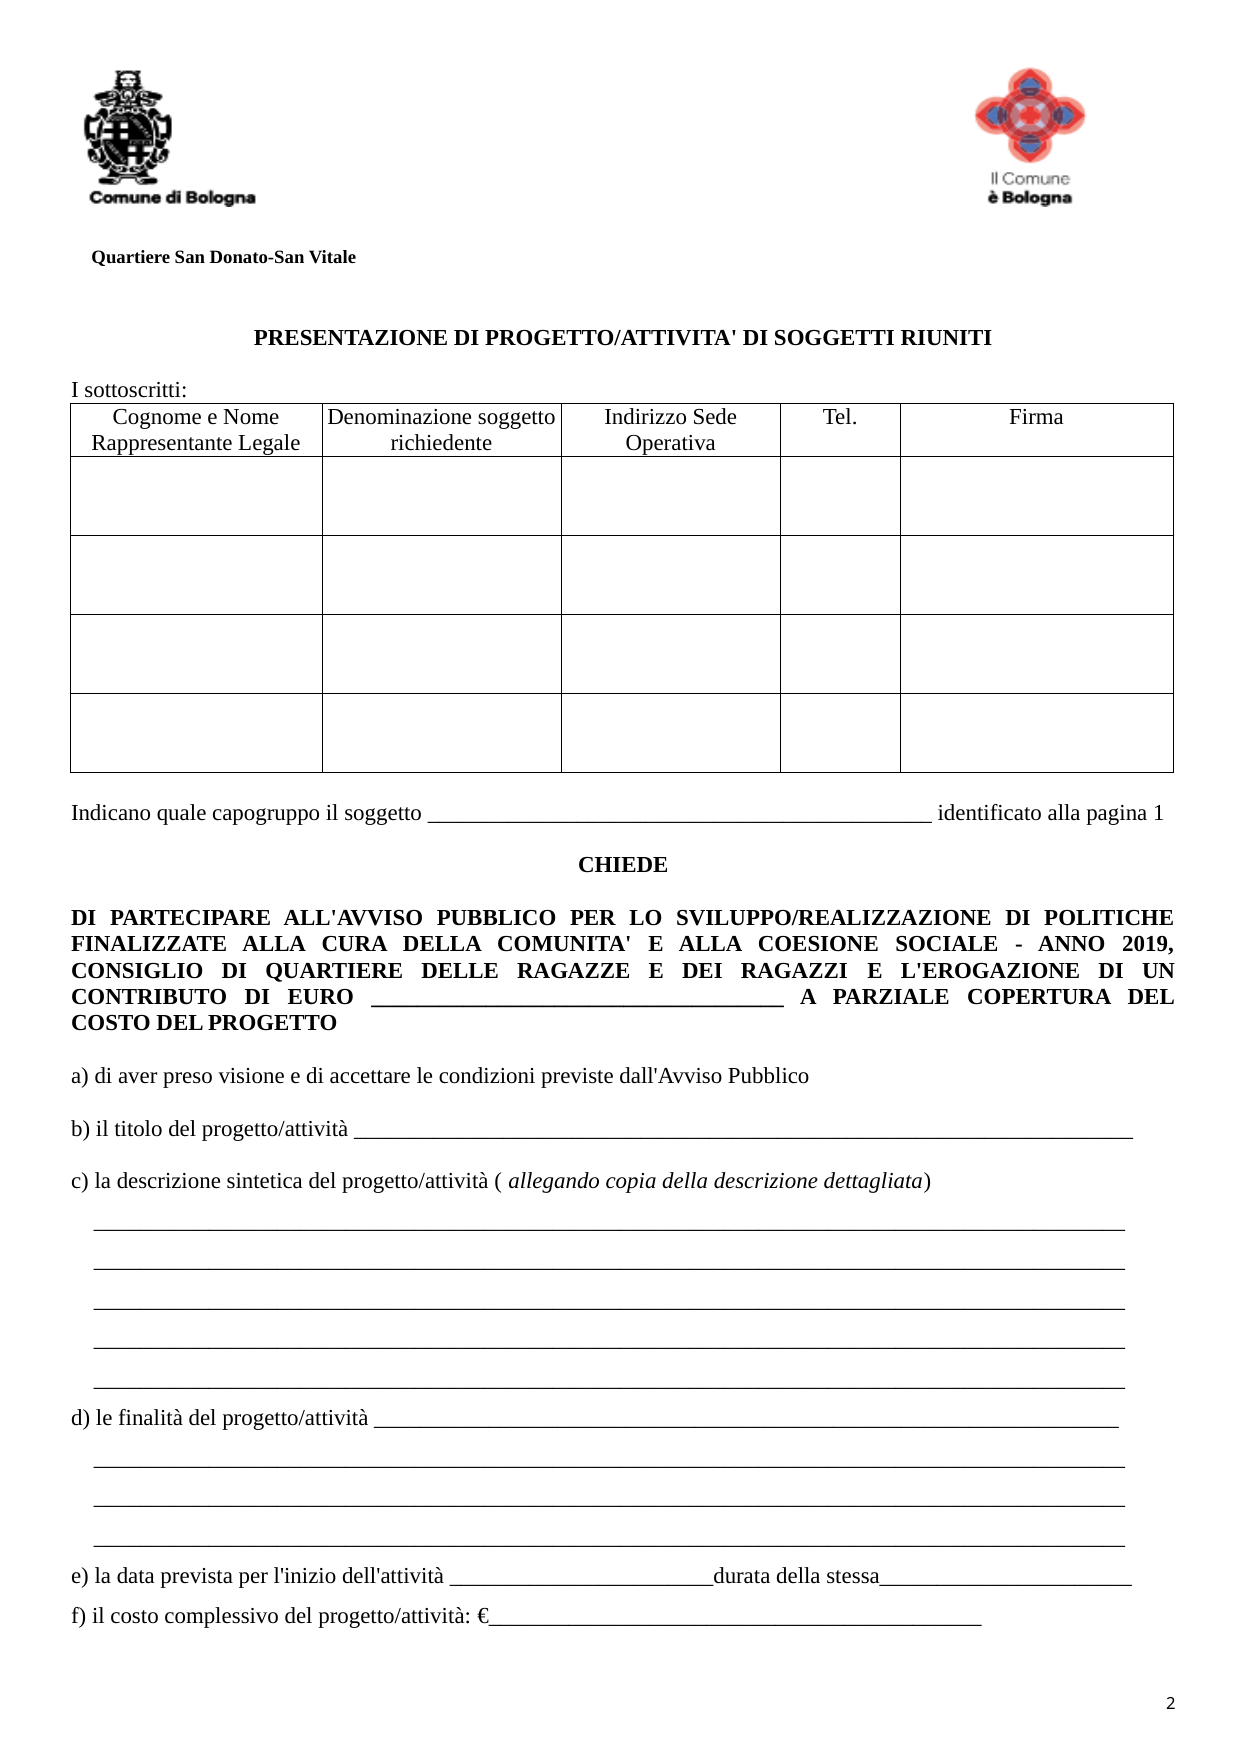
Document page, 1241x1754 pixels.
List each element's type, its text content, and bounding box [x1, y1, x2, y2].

table_cell [323, 457, 561, 535]
picture [1, 13, 1156, 207]
text __________________________________________________________________________________________ [71, 1483, 1175, 1510]
text __________________________________________________________________________________________ [71, 1523, 1175, 1549]
table_cell [781, 457, 900, 535]
table_cell [901, 615, 1173, 693]
text a) di aver preso visione e di accettare le condizioni previste dall'Avviso Pubblico [71, 1062, 1175, 1088]
table_cell [781, 694, 900, 772]
table_cell [71, 457, 322, 535]
table_cell [323, 615, 561, 693]
table_cell [323, 536, 561, 614]
table_cell [71, 694, 322, 772]
text __________________________________________________________________________________________ [71, 1444, 1175, 1470]
table_cell [781, 536, 900, 614]
text d) le finalità del progetto/attività _________________________________________________________________ [71, 1404, 1175, 1431]
text PRESENTAZIONE DI PROGETTO/ATTIVITA' DI SOGGETTI RIUNITI [71, 324, 1175, 350]
table_header Firma [901, 404, 1173, 456]
text __________________________________________________________________________________________ [71, 1326, 1175, 1352]
text e) la data prevista per l'inizio dell'attività _______________________durata della stessa______________________ [71, 1562, 1175, 1589]
text __________________________________________________________________________________________ [71, 1247, 1175, 1273]
text Indicano quale capogruppo il soggetto ____________________________________________ identificato alla pagina 1 [71, 799, 1175, 825]
table_cell [901, 457, 1173, 535]
table_cell [781, 615, 900, 693]
table_header Denominazione soggetto richiedente [323, 404, 561, 456]
text CHIEDE [71, 851, 1175, 878]
table_header Cognome e Nome Rappresentante Legale [71, 404, 322, 456]
table_header Tel. [781, 404, 900, 456]
text DI PARTECIPARE ALL'AVVISO PUBBLICO PER LO SVILUPPO/REALIZZAZIONE DI POLITICHE FINALIZZATE ALLA CURA DELLA COMUNITA' E ALLA COESIONE SOCIALE - ANNO 2019, CONSIGLIO DI QUARTIERE DELLE RAGAZZE E DEI RAGAZZI E L'EROGAZIONE DI UN CONTRIBUTO DI EURO ____________________________________ A PARZIALE COPERTURA DEL COSTO DEL PROGETTO [71, 904, 1175, 1036]
text __________________________________________________________________________________________ [71, 1286, 1175, 1312]
table_header Indirizzo Sede Operativa [562, 404, 780, 456]
table_cell [901, 536, 1173, 614]
table_cell [562, 536, 780, 614]
table_cell [562, 615, 780, 693]
text __________________________________________________________________________________________ [71, 1365, 1175, 1391]
table_cell [71, 615, 322, 693]
table_cell [901, 694, 1173, 772]
text I sottoscritti: [71, 376, 1175, 403]
text f) il costo complessivo del progetto/attività: €___________________________________________ [71, 1602, 1175, 1628]
table_cell [323, 694, 561, 772]
table_cell [562, 457, 780, 535]
text c) la descrizione sintetica del progetto/attività ( allegando copia della descrizione dettagliata) [71, 1168, 1175, 1194]
text __________________________________________________________________________________________ [71, 1207, 1175, 1233]
text b) il titolo del progetto/attività ____________________________________________________________________ [71, 1115, 1175, 1141]
table_cell [562, 694, 780, 772]
table_cell [71, 536, 322, 614]
